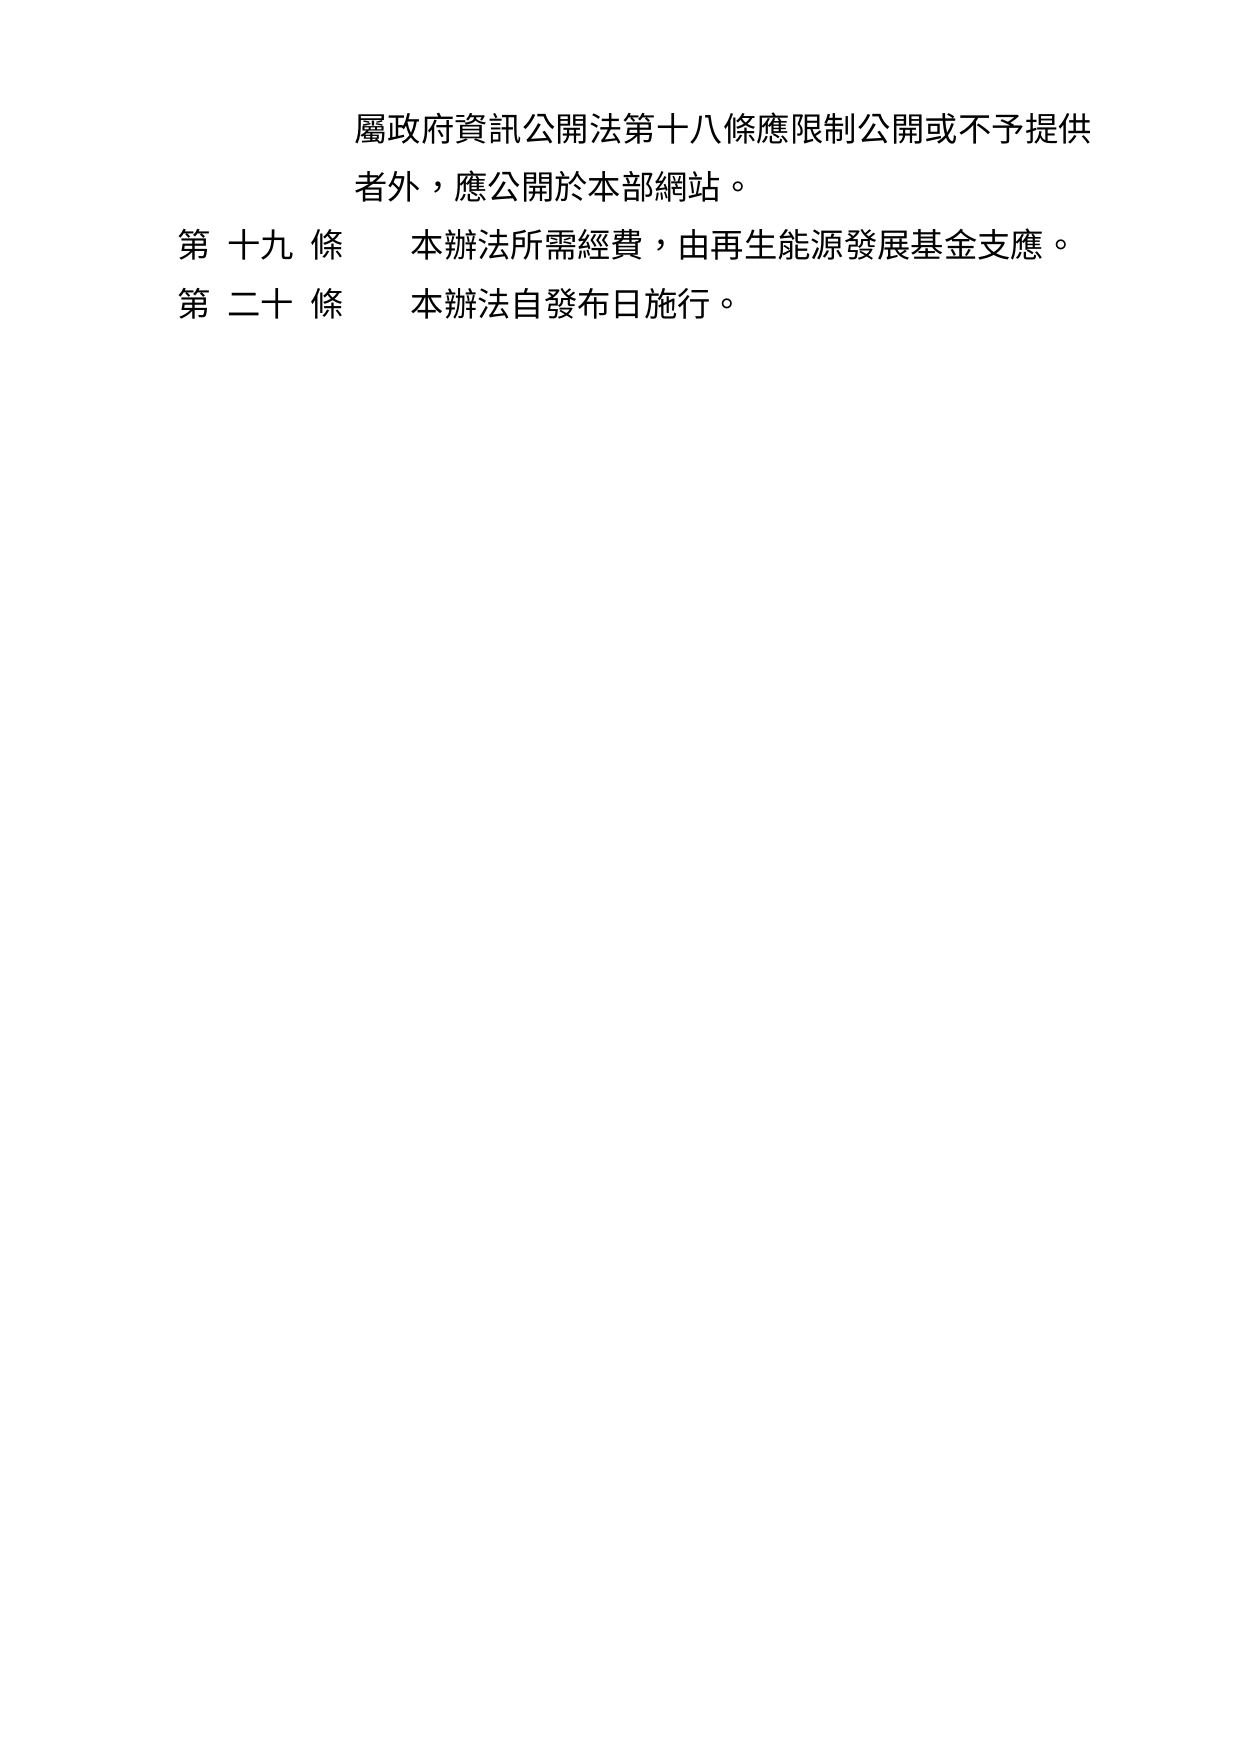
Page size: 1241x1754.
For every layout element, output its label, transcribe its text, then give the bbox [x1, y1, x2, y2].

text 第 十九 條 本辦法所需經費，由再生能源發展基金支應。 [177, 211, 1092, 269]
text 屬政府資訊公開法第十八條應限制公開或不予提供者外，應公開於本部網站。 [177, 94, 1092, 211]
text 第 二十 條 本辦法自發布日施行。 [177, 269, 1092, 328]
